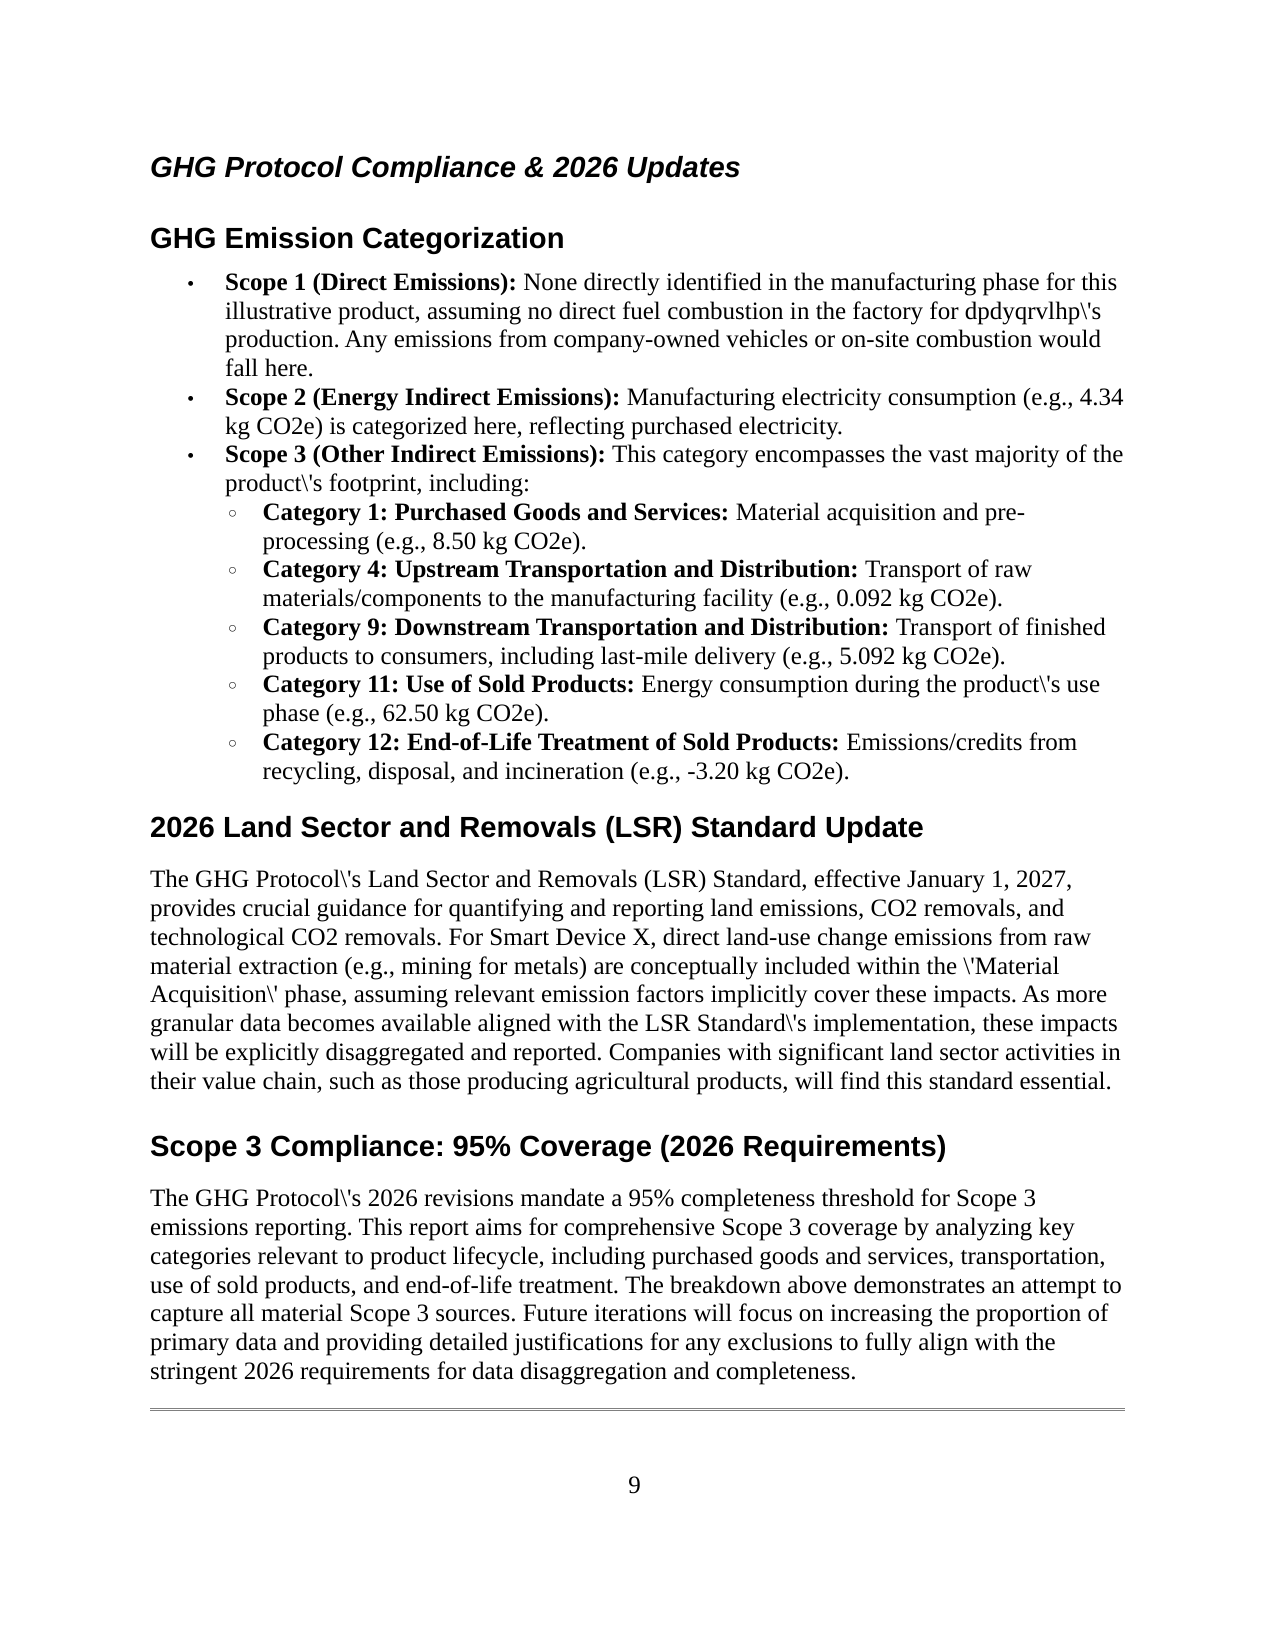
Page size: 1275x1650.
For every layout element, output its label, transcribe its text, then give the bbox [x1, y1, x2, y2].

list Category 4: Upstream Transportation and Distribution: Transport of raw materials/components to the manufacturing facility (e.g., 0.092 kg CO2e). [225, 554, 1125, 612]
subtitle GHG Emission Categorization [150, 221, 1125, 254]
list Category 12: End-of-Life Treatment of Sold Products: Emissions/credits from recycling, disposal, and incineration (e.g., -3.20 kg CO2e). [225, 727, 1125, 784]
subtitle Scope 3 Compliance: 95% Coverage (2026 Requirements) [150, 1128, 1125, 1162]
subtitle GHG Protocol Compliance & 2026 Updates [150, 150, 1125, 183]
list Category 11: Use of Sold Products: Energy consumption during the product\'s use phase (e.g., 62.50 kg CO2e). [225, 669, 1125, 727]
text The GHG Protocol\'s 2026 revisions mandate a 95% completeness threshold for Scope 3 emissions reporting. This report aims for comprehensive Scope 3 coverage by analyzing key categories relevant to product lifecycle, including purchased goods and services, transportation, use of sold products, and end-of-life treatment. The breakdown above demonstrates an attempt to capture all material Scope 3 sources. Future iterations will focus on increasing the proportion of primary data and providing detailed justifications for any exclusions to fully align with the stringent 2026 requirements for data disaggregation and completeness. [150, 1183, 1125, 1385]
list Scope 3 (Other Indirect Emissions): This category encompasses the vast majority of the product\'s footprint, including: [187, 439, 1125, 497]
list Category 1: Purchased Goods and Services: Material acquisition and pre-processing (e.g., 8.50 kg CO2e). [225, 497, 1125, 554]
list Category 9: Downstream Transportation and Distribution: Transport of finished products to consumers, including last-mile delivery (e.g., 5.092 kg CO2e). [225, 612, 1125, 669]
text The GHG Protocol\'s Land Sector and Removals (LSR) Standard, effective January 1, 2027, provides crucial guidance for quantifying and reporting land emissions, CO2 removals, and technological CO2 removals. For Smart Device X, direct land-use change emissions from raw material extraction (e.g., mining for metals) are conceptually included within the \'Material Acquisition\' phase, assuming relevant emission factors implicitly cover these impacts. As more granular data becomes available aligned with the LSR Standard\'s implementation, these impacts will be explicitly disaggregated and reported. Companies with significant land sector activities in their value chain, such as those producing agricultural products, will find this standard essential. [150, 864, 1125, 1094]
list Scope 2 (Energy Indirect Emissions): Manufacturing electricity consumption (e.g., 4.34 kg CO2e) is categorized here, reflecting purchased electricity. [187, 382, 1125, 439]
subtitle 2026 Land Sector and Removals (LSR) Standard Update [150, 809, 1125, 843]
list Scope 1 (Direct Emissions): None directly identified in the manufacturing phase for this illustrative product, assuming no direct fuel combustion in the factory for dpdyqrvlhp\'s production. Any emissions from company-owned vehicles or on-site combustion would fall here. [187, 267, 1125, 382]
